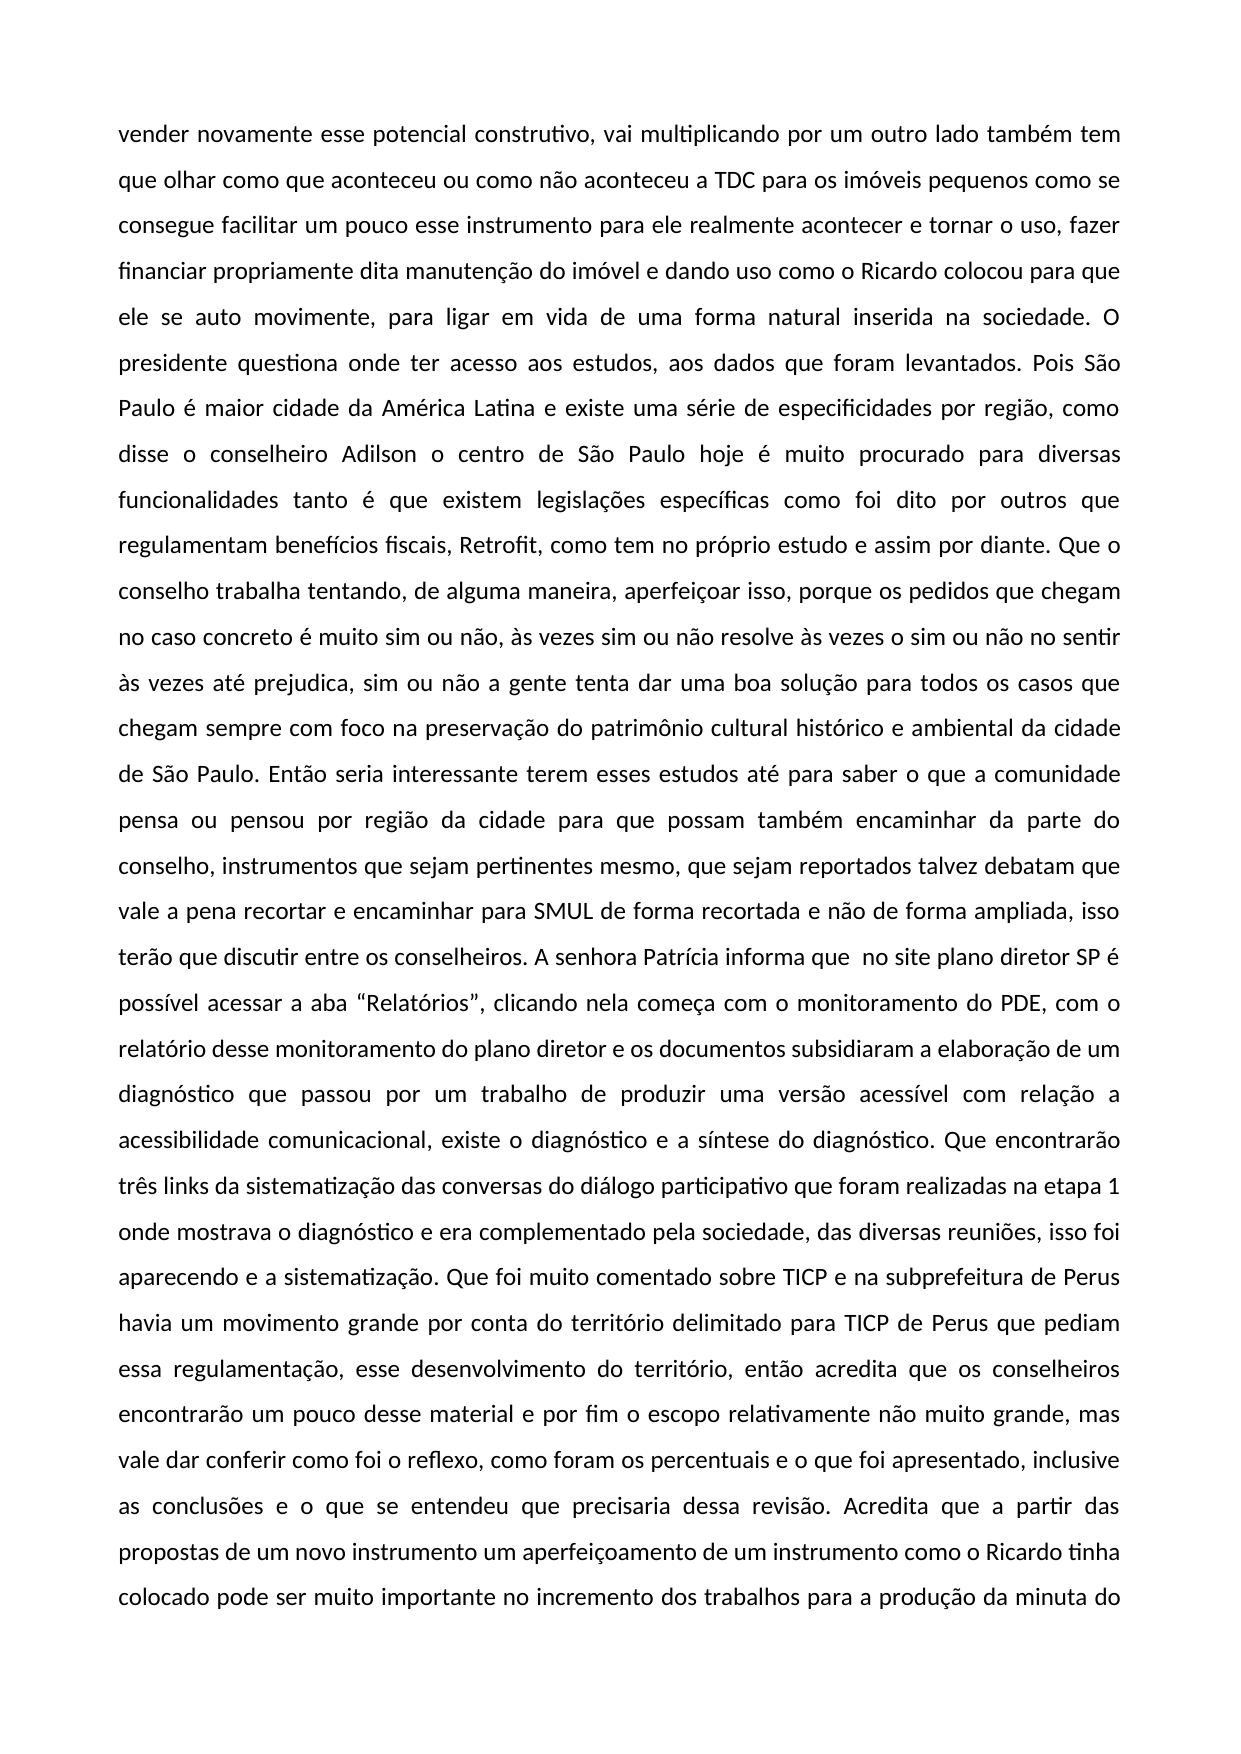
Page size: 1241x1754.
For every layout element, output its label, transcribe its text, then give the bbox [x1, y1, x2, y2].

text vender novamente esse potencial construtivo, vai multiplicando por um outro lado também tem que olhar como que aconteceu ou como não aconteceu a TDC para os imóveis pequenos como se consegue facilitar um pouco esse instrumento para ele realmente acontecer e tornar o uso, fazer financiar propriamente dita manutenção do imóvel e dando uso como o Ricardo colocou para que ele se auto movimente, para ligar em vida de uma forma natural inserida na sociedade. O presidente questiona onde ter acesso aos estudos, aos dados que foram levantados. Pois São Paulo é maior cidade da América Latina e existe uma série de especificidades por região, como disse o conselheiro Adilson o centro de São Paulo hoje é muito procurado para diversas funcionalidades tanto é que existem legislações específicas como foi dito por outros que regulamentam benefícios fiscais, Retrofit, como tem no próprio estudo e assim por diante. Que o conselho trabalha tentando, de alguma maneira, aperfeiçoar isso, porque os pedidos que chegam no caso concreto é muito sim ou não, às vezes sim ou não resolve às vezes o sim ou não no sentir às vezes até prejudica, sim ou não a gente tenta dar uma boa solução para todos os casos que chegam sempre com foco na preservação do patrimônio cultural histórico e ambiental da cidade de São Paulo. Então seria interessante terem esses estudos até para saber o que a comunidade pensa ou pensou por região da cidade para que possam também encaminhar da parte do conselho, instrumentos que sejam pertinentes mesmo, que sejam reportados talvez debatam que vale a pena recortar e encaminhar para SMUL de forma recortada e não de forma ampliada, isso terão que discutir entre os conselheiros. A senhora Patrícia informa que no site plano diretor SP é possível acessar a aba “Relatórios”, clicando nela começa com o monitoramento do PDE, com o relatório desse monitoramento do plano diretor e os documentos subsidiaram a elaboração de um diagnóstico que passou por um trabalho de produzir uma versão acessível com relação a acessibilidade comunicacional, existe o diagnóstico e a síntese do diagnóstico. Que encontrarão três links da sistematização das conversas do diálogo participativo que foram realizadas na etapa 1 onde mostrava o diagnóstico e era complementado pela sociedade, das diversas reuniões, isso foi aparecendo e a sistematização. Que foi muito comentado sobre TICP e na subprefeitura de Perus havia um movimento grande por conta do território delimitado para TICP de Perus que pediam essa regulamentação, esse desenvolvimento do território, então acredita que os conselheiros encontrarão um pouco desse material e por fim o escopo relativamente não muito grande, mas vale dar conferir como foi o reflexo, como foram os percentuais e o que foi apresentado, inclusive as conclusões e o que se entendeu que precisaria dessa revisão. Acredita que a partir das propostas de um novo instrumento um aperfeiçoamento de um instrumento como o Ricardo tinha colocado pode ser muito importante no incremento dos trabalhos para a produção da minuta do [118, 118, 1122, 1612]
